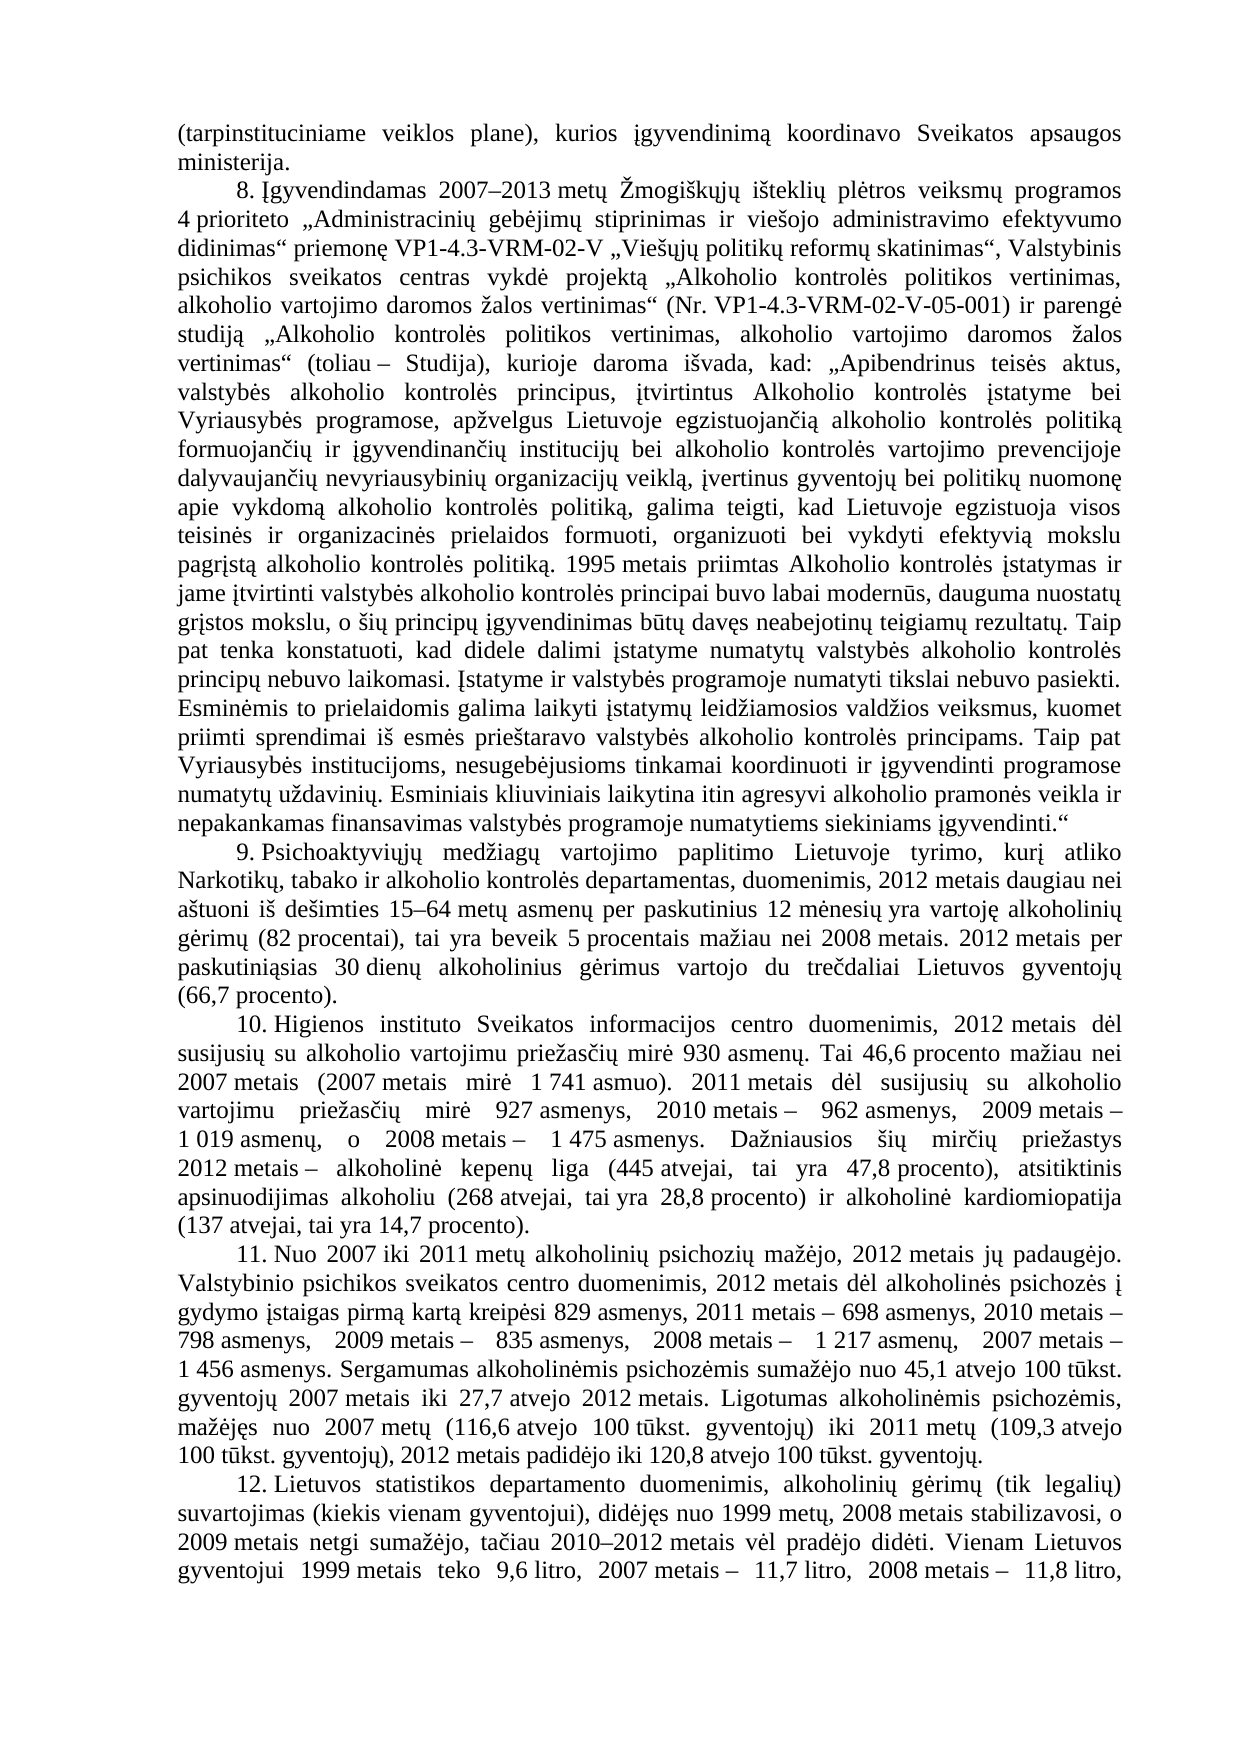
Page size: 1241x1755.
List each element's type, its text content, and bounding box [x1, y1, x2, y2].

text 10. Higienos instituto Sveikatos informacijos centro duomenimis, 2012 metais dėl susijusių su alkoholio vartojimu priežasčių mirė 930 asmenų. Tai 46,6 procento mažiau nei 2007 metais (2007 metais mirė 1 741 asmuo). 2011 metais dėl susijusių su alkoholio vartojimu priežasčių mirė 927 asmenys, 2010 metais – 962 asmenys, 2009 metais – 1 019 asmenų, o 2008 metais – 1 475 asmenys. Dažniausios šių mirčių priežastys 2012 metais – alkoholinė kepenų liga (445 atvejai, tai yra 47,8 procento), atsitiktinis apsinuodijimas alkoholiu (268 atvejai, tai yra 28,8 procento) ir alkoholinė kardiomiopatija (137 atvejai, tai yra 14,7 procento). [177, 1009, 1122, 1239]
text (tarpinstituciniame veiklos plane), kurios įgyvendinimą koordinavo Sveikatos apsaugos ministerija. [177, 118, 1122, 176]
text 8. Įgyvendindamas 2007–2013 metų Žmogiškųjų išteklių plėtros veiksmų programos 4 prioriteto „Administracinių gebėjimų stiprinimas ir viešojo administravimo efektyvumo didinimas“ priemonę VP1-4.3-VRM-02-V „Viešųjų politikų reformų skatinimas“, Valstybinis psichikos sveikatos centras vykdė projektą „Alkoholio kontrolės politikos vertinimas, alkoholio vartojimo daromos žalos vertinimas“ (Nr. VP1-4.3-VRM-02-V-05-001) ir parengė studiją „Alkoholio kontrolės politikos vertinimas, alkoholio vartojimo daromos žalos vertinimas“ (toliau – Studija), kurioje daroma išvada, kad: „Apibendrinus teisės aktus, valstybės alkoholio kontrolės principus, įtvirtintus Alkoholio kontrolės įstatyme bei Vyriausybės programose, apžvelgus Lietuvoje egzistuojančią alkoholio kontrolės politiką formuojančių ir įgyvendinančių institucijų bei alkoholio kontrolės vartojimo prevencijoje dalyvaujančių nevyriausybinių organizacijų veiklą, įvertinus gyventojų bei politikų nuomonę apie vykdomą alkoholio kontrolės politiką, galima teigti, kad Lietuvoje egzistuoja visos teisinės ir organizacinės prielaidos formuoti, organizuoti bei vykdyti efektyvią mokslu pagrįstą alkoholio kontrolės politiką. 1995 metais priimtas Alkoholio kontrolės įstatymas ir jame įtvirtinti valstybės alkoholio kontrolės principai buvo labai modernūs, dauguma nuostatų grįstos mokslu, o šių principų įgyvendinimas būtų davęs neabejotinų teigiamų rezultatų. Taip pat tenka konstatuoti, kad didele dalimi įstatyme numatytų valstybės alkoholio kontrolės principų nebuvo laikomasi. Įstatyme ir valstybės programoje numatyti tikslai nebuvo pasiekti. Esminėmis to prielaidomis galima laikyti įstatymų leidžiamosios valdžios veiksmus, kuomet priimti sprendimai iš esmės prieštaravo valstybės alkoholio kontrolės principams. Taip pat Vyriausybės institucijoms, nesugebėjusioms tinkamai koordinuoti ir įgyvendinti programose numatytų uždavinių. Esminiais kliuviniais laikytina itin agresyvi alkoholio pramonės veikla ir nepakankamas finansavimas valstybės programoje numatytiems siekiniams įgyvendinti.“ [177, 176, 1122, 837]
text 12. Lietuvos statistikos departamento duomenimis, alkoholinių gėrimų (tik legalių) suvartojimas (kiekis vienam gyventojui), didėjęs nuo 1999 metų, 2008 metais stabilizavosi, o 2009 metais netgi sumažėjo, tačiau 2010–2012 metais vėl pradėjo didėti. Vienam Lietuvos gyventojui 1999 metais teko 9,6 litro, 2007 metais – 11,7 litro, 2008 metais – 11,8 litro, [177, 1469, 1122, 1584]
text 11. Nuo 2007 iki 2011 metų alkoholinių psichozių mažėjo, 2012 metais jų padaugėjo. Valstybinio psichikos sveikatos centro duomenimis, 2012 metais dėl alkoholinės psichozės į gydymo įstaigas pirmą kartą kreipėsi 829 asmenys, 2011 metais – 698 asmenys, 2010 metais – 798 asmenys, 2009 metais – 835 asmenys, 2008 metais – 1 217 asmenų, 2007 metais – 1 456 asmenys. Sergamumas alkoholinėmis psichozėmis sumažėjo nuo 45,1 atvejo 100 tūkst. gyventojų 2007 metais iki 27,7 atvejo 2012 metais. Ligotumas alkoholinėmis psichozėmis, mažėjęs nuo 2007 metų (116,6 atvejo 100 tūkst. gyventojų) iki 2011 metų (109,3 atvejo 100 tūkst. gyventojų), 2012 metais padidėjo iki 120,8 atvejo 100 tūkst. gyventojų. [177, 1239, 1122, 1469]
text 9. Psichoaktyviųjų medžiagų vartojimo paplitimo Lietuvoje tyrimo, kurį atliko Narkotikų, tabako ir alkoholio kontrolės departamentas, duomenimis, 2012 metais daugiau nei aštuoni iš dešimties 15–64 metų asmenų per paskutinius 12 mėnesių yra vartoję alkoholinių gėrimų (82 procentai), tai yra beveik 5 procentais mažiau nei 2008 metais. 2012 metais per paskutiniąsias 30 dienų alkoholinius gėrimus vartojo du trečdaliai Lietuvos gyventojų (66,7 procento). [177, 837, 1122, 1009]
